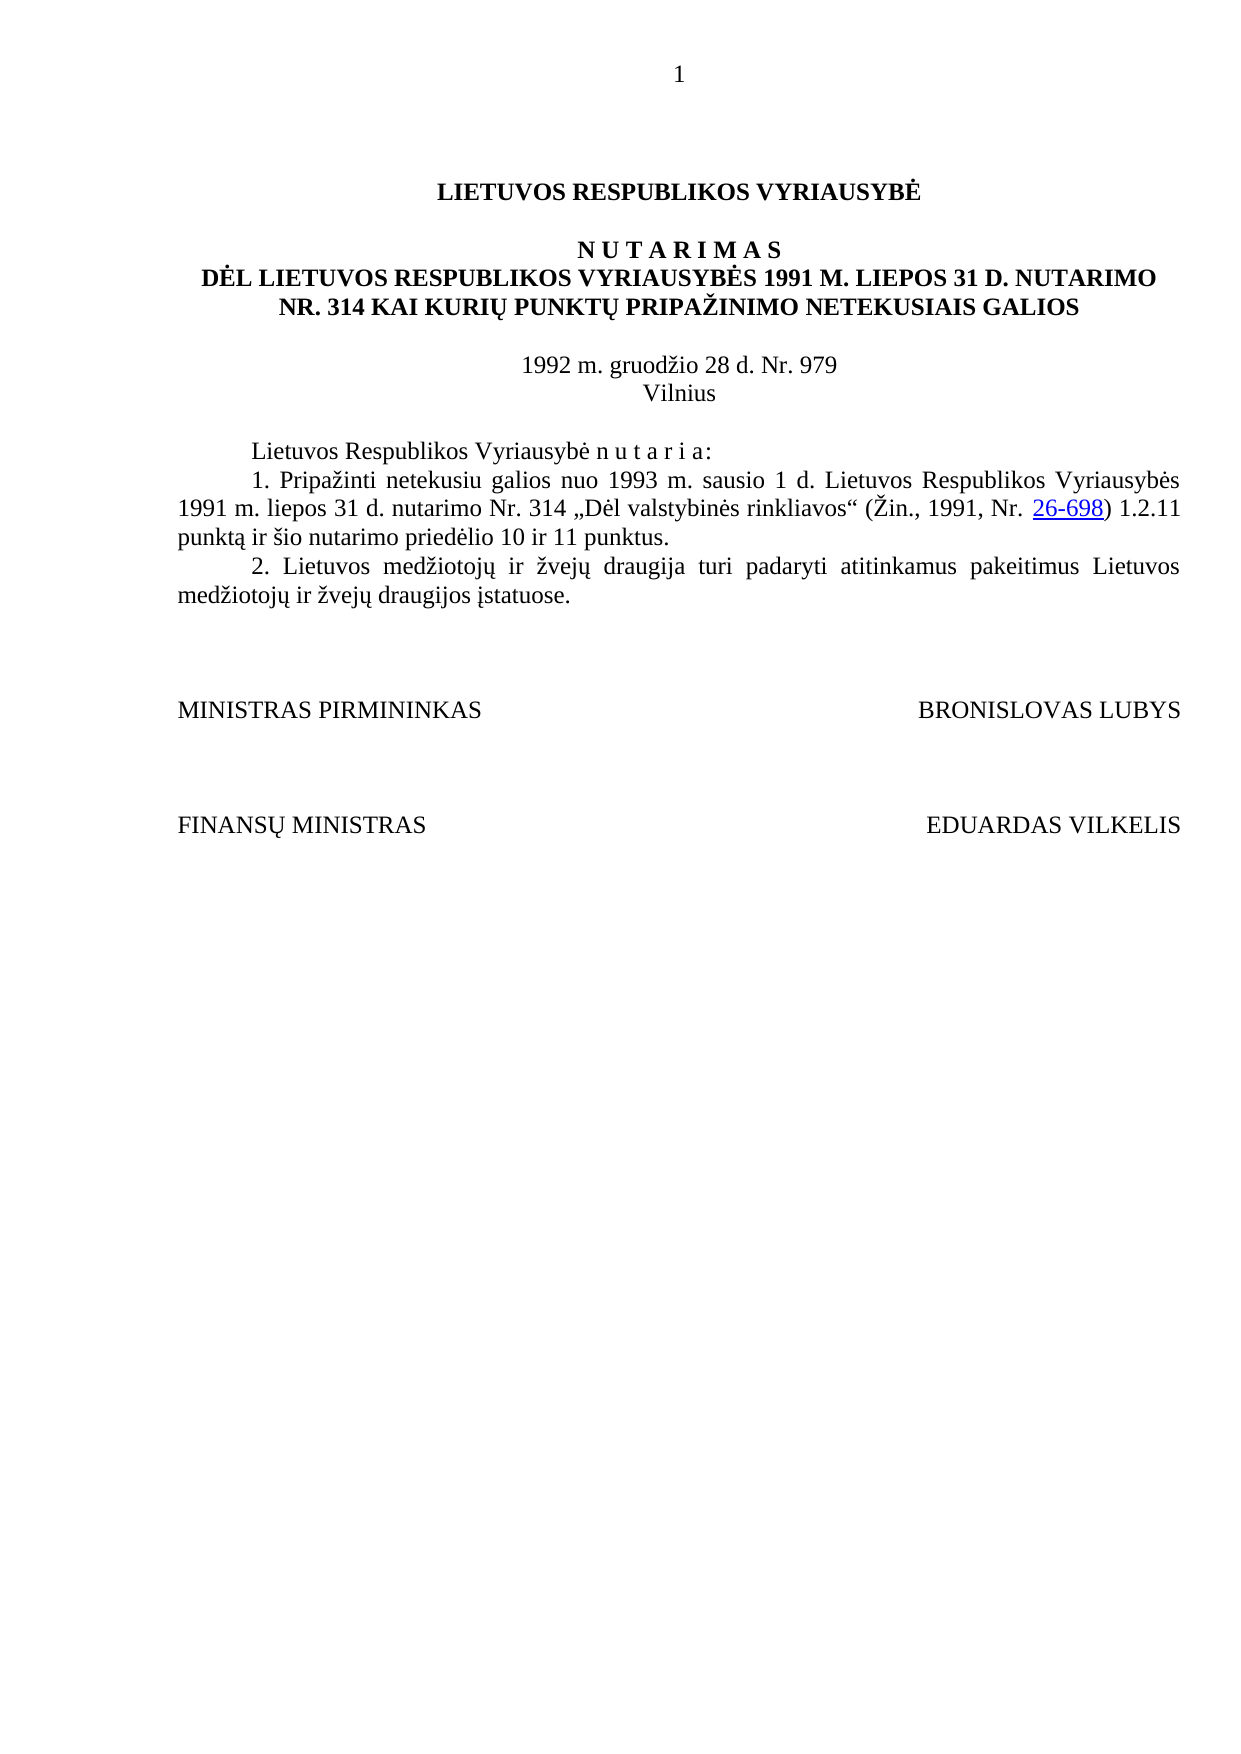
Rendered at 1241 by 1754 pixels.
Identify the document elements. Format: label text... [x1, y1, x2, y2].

text N U T A R I M A S [177, 235, 1181, 263]
text 2. Lietuvos medžiotojų ir žvejų draugija turi padaryti atitinkamus pakeitimus Lietuvos medžiotojų ir žvejų draugijos įstatuose. [177, 551, 1181, 608]
text 1992 m. gruodžio 28 d. Nr. 979 [177, 350, 1181, 378]
text DĖL LIETUVOS RESPUBLIKOS VYRIAUSYBĖS 1991 M. LIEPOS 31 D. NUTARIMO NR. 314 KAI KURIŲ PUNKTŲ PRIPAŽINIMO NETEKUSIAIS GALIOS [177, 263, 1181, 321]
text Vilnius [177, 378, 1181, 407]
text Lietuvos Respublikos Vyriausybė nutaria: [177, 436, 1181, 465]
text 1. Pripažinti netekusiu galios nuo 1993 m. sausio 1 d. Lietuvos Respublikos Vyriausybės 1991 m. liepos 31 d. nutarimo Nr. 314 „Dėl valstybinės rinkliavos“ (Žin., 1991, Nr. 26-698) 1.2.11 punktą ir šio nutarimo priedėlio 10 ir 11 punktus. [177, 465, 1181, 551]
text MINISTRAS PIRMININKAS BRONISLOVAS LUBYS [177, 695, 1181, 723]
text LIETUVOS RESPUBLIKOS VYRIAUSYBĖ [177, 177, 1181, 206]
text FINANSŲ MINISTRAS EDUARDAS VILKELIS [177, 810, 1181, 838]
